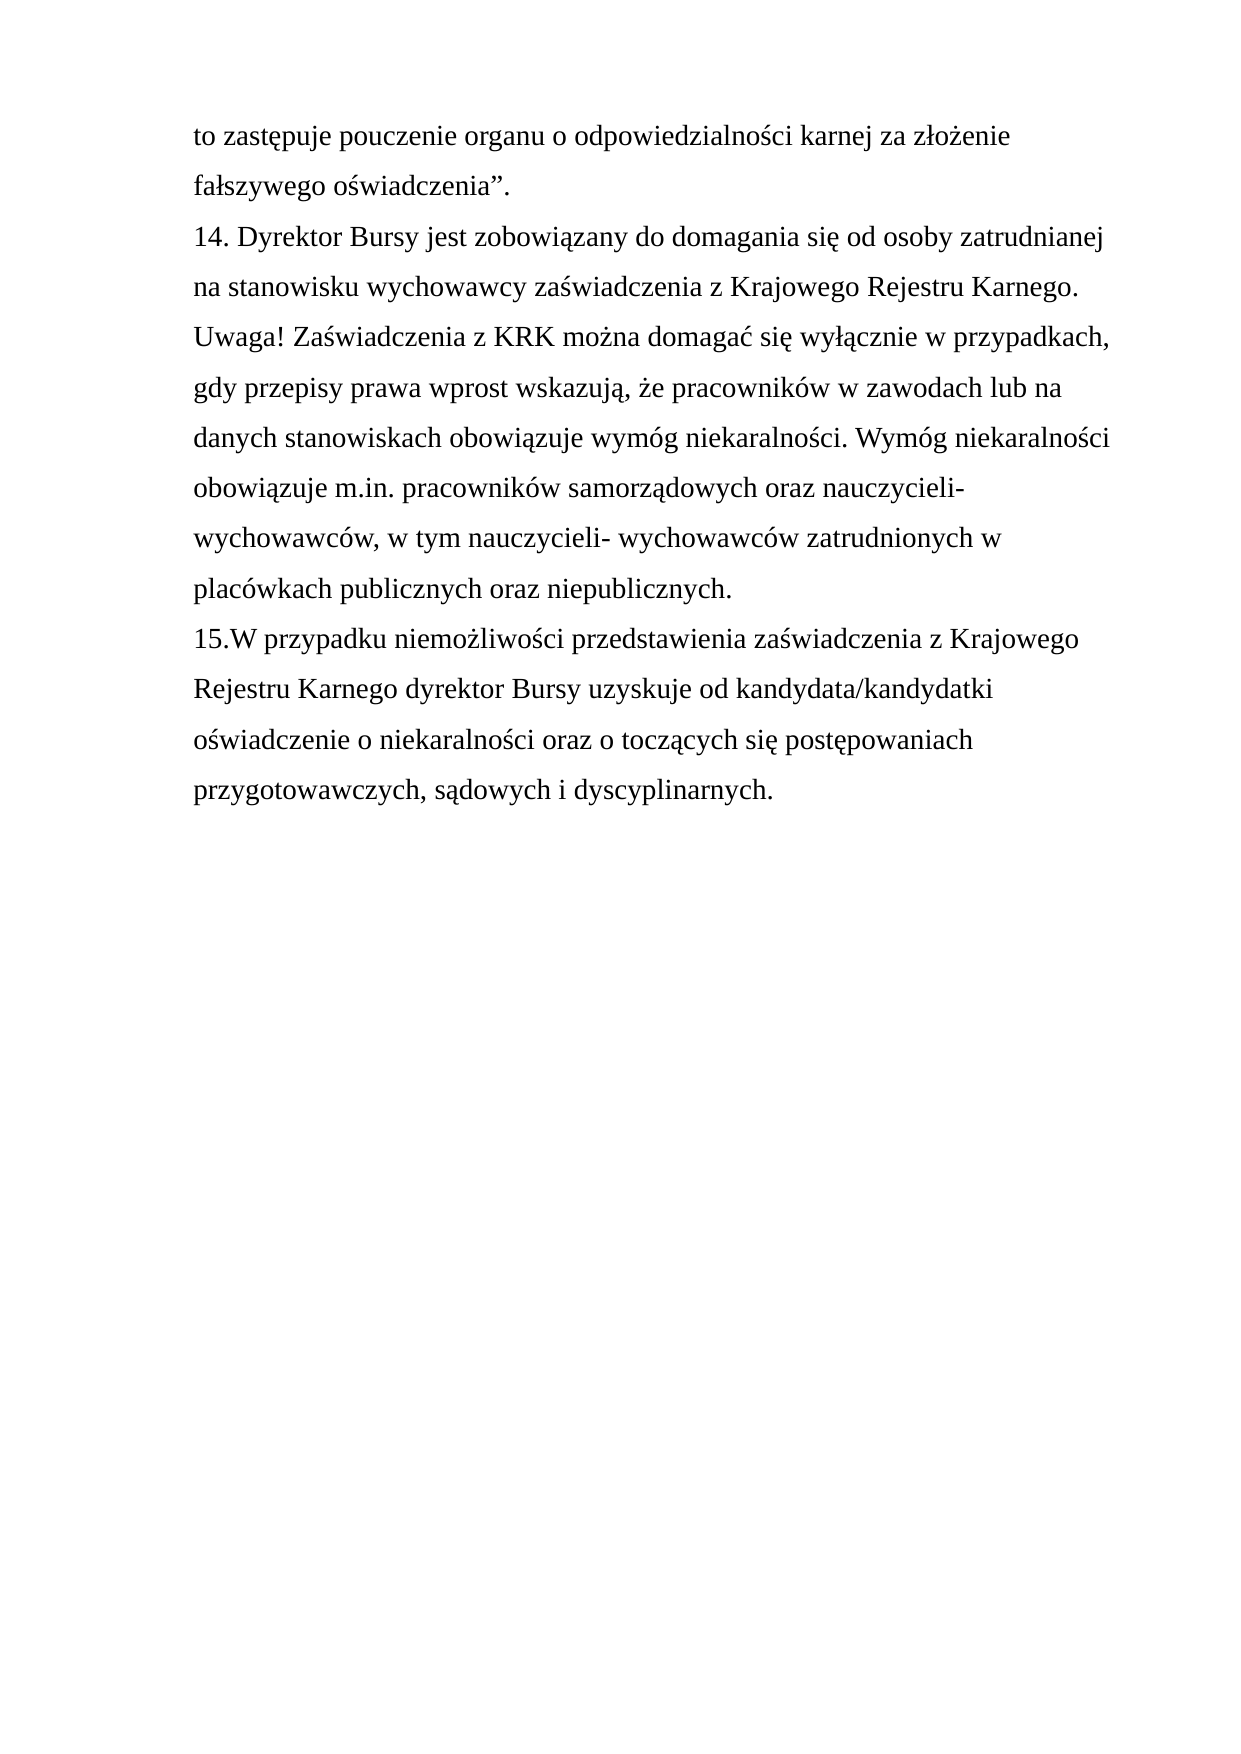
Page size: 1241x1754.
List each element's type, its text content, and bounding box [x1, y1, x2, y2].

text 15.W przypadku niemożliwości przedstawienia zaświadczenia z Krajowego Rejestru Karnego dyrektor Bursy uzyskuje od kandydata/kandydatki oświadczenie o niekaralności oraz o toczących się postępowaniach przygotowawczych, sądowych i dyscyplinarnych. [193, 621, 1122, 806]
text 14. Dyrektor Bursy jest zobowiązany do domagania się od osoby zatrudnianej na stanowisku wychowawcy zaświadczenia z Krajowego Rejestru Karnego. Uwaga! Zaświadczenia z KRK można domagać się wyłącznie w przypadkach, gdy przepisy prawa wprost wskazują, że pracowników w zawodach lub na danych stanowiskach obowiązuje wymóg niekaralności. Wymóg niekaralności obowiązuje m.in. pracowników samorządowych oraz nauczycieli- wychowawców, w tym nauczycieli- wychowawców zatrudnionych w placówkach publicznych oraz niepublicznych. [193, 219, 1122, 604]
text to zastępuje pouczenie organu o odpowiedzialności karnej za złożenie fałszywego oświadczenia”. [193, 118, 1122, 202]
